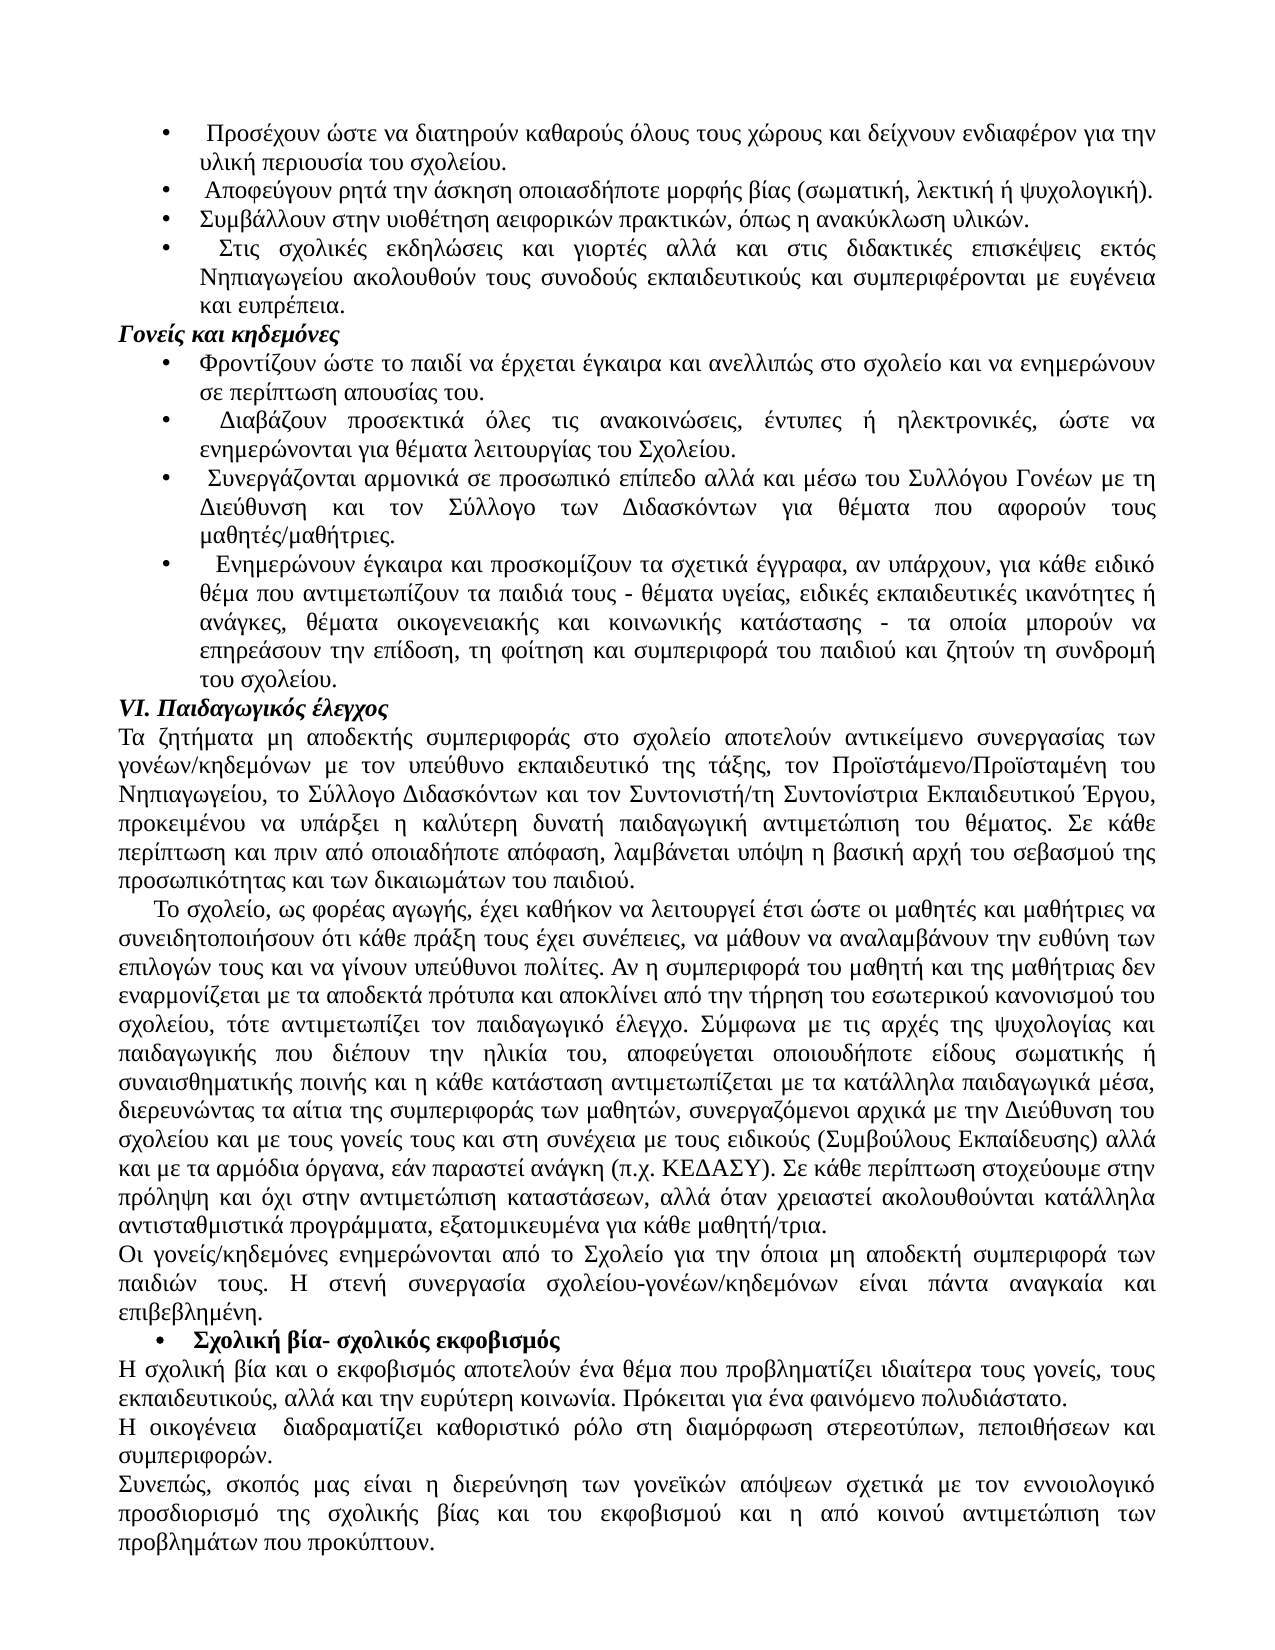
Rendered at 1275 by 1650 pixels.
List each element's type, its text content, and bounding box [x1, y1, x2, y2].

text Οι γονείς/κηδεμόνες ενημερώνονται από το Σχολείο για την όποια μη αποδεκτή συμπεριφορά των παιδιών τους. Η στενή συνεργασία σχολείου-γονέων/κηδεμόνων είναι πάντα αναγκαία και επιβεβλημένη. [118, 1239, 1157, 1326]
list Ενημερώνουν έγκαιρα και προσκομίζουν τα σχετικά έγγραφα, αν υπάρχουν, για κάθε ειδικό θέμα που αντιμετωπίζουν τα παιδιά τους - θέματα υγείας, ειδικές εκπαιδευτικές ικανότητες ή ανάγκες, θέματα οικογενειακής και κοινωνικής κατάστασης - τα οποία μπορούν να επηρεάσουν την επίδοση, τη φοίτηση και συμπεριφορά του παιδιού και ζητούν τη συνδρομή του σχολείου. [162, 549, 1157, 693]
list Προσέχουν ώστε να διατηρούν καθαρούς όλους τους χώρους και δείχνουν ενδιαφέρον για την υλική περιουσία του σχολείου. [162, 118, 1157, 176]
text VI. Παιδαγωγικός έλεγχος [118, 693, 1157, 722]
list Συμβάλλουν στην υιοθέτηση αειφορικών πρακτικών, όπως η ανακύκλωση υλικών. [162, 204, 1157, 233]
text Συνεπώς, σκοπός μας είναι η διερεύνηση των γονεϊκών απόψεων σχετικά με τον εννοιολογικό προσδιορισμό της σχολικής βίας και του εκφοβισμού και η από κοινού αντιμετώπιση των προβλημάτων που προκύπτουν. [118, 1469, 1157, 1556]
list Αποφεύγουν ρητά την άσκηση οποιασδήποτε μορφής βίας (σωματική, λεκτική ή ψυχολογική). [162, 176, 1157, 204]
list Φροντίζουν ώστε το παιδί να έρχεται έγκαιρα και ανελλιπώς στο σχολείο και να ενημερώνουν σε περίπτωση απουσίας του. [162, 348, 1157, 406]
list Σχολική βία- σχολικός εκφοβισμός [156, 1326, 1157, 1354]
text Η οικογένεια διαδραματίζει καθοριστικό ρόλο στη διαμόρφωση στερεοτύπων, πεποιθήσεων και συμπεριφορών. [118, 1412, 1157, 1469]
list Διαβάζουν προσεκτικά όλες τις ανακοινώσεις, έντυπες ή ηλεκτρονικές, ώστε να ενημερώνονται για θέματα λειτουργίας του Σχολείου. [162, 406, 1157, 463]
text Το σχολείο, ως φορέας αγωγής, έχει καθήκον να λειτουργεί έτσι ώστε οι μαθητές και μαθήτριες να συνειδητοποιήσουν ότι κάθε πράξη τους έχει συνέπειες, να μάθουν να αναλαμβάνουν την ευθύνη των επιλογών τους και να γίνουν υπεύθυνοι πολίτες. Αν η συμπεριφορά του μαθητή και της μαθήτριας δεν εναρμονίζεται με τα αποδεκτά πρότυπα και αποκλίνει από την τήρηση του εσωτερικού κανονισμού του σχολείου, τότε αντιμετωπίζει τον παιδαγωγικό έλεγχο. Σύμφωνα με τις αρχές της ψυχολογίας και παιδαγωγικής που διέπουν την ηλικία του, αποφεύγεται οποιουδήποτε είδους σωματικής ή συναισθηματικής ποινής και η κάθε κατάσταση αντιμετωπίζεται με τα κατάλληλα παιδαγωγικά μέσα, διερευνώντας τα αίτια της συμπεριφοράς των μαθητών, συνεργαζόμενοι αρχικά με την Διεύθυνση του σχολείου και με τους γονείς τους και στη συνέχεια με τους ειδικούς (Συμβούλους Εκπαίδευσης) αλλά και με τα αρμόδια όργανα, εάν παραστεί ανάγκη (π.χ. ΚΕΔΑΣΥ). Σε κάθε περίπτωση στοχεύουμε στην πρόληψη και όχι στην αντιμετώπιση καταστάσεων, αλλά όταν χρειαστεί ακολουθούνται κατάλληλα αντισταθμιστικά προγράμματα, εξατομικευμένα για κάθε μαθητή/τρια. [118, 894, 1157, 1239]
text Η σχολική βία και ο εκφοβισμός αποτελούν ένα θέμα που προβληματίζει ιδιαίτερα τους γονείς, τους εκπαιδευτικούς, αλλά και την ευρύτερη κοινωνία. Πρόκειται για ένα φαινόμενο πολυδιάστατο. [118, 1354, 1157, 1412]
list Συνεργάζονται αρμονικά σε προσωπικό επίπεδο αλλά και μέσω του Συλλόγου Γονέων με τη Διεύθυνση και τον Σύλλογο των Διδασκόντων για θέματα που αφορούν τους μαθητές/μαθήτριες. [162, 463, 1157, 549]
list Στις σχολικές εκδηλώσεις και γιορτές αλλά και στις διδακτικές επισκέψεις εκτός Νηπιαγωγείου ακολουθούν τους συνοδούς εκπαιδευτικούς και συμπεριφέρονται με ευγένεια και ευπρέπεια. [162, 233, 1157, 319]
text Γονείς και κηδεμόνες [118, 319, 1157, 348]
text Τα ζητήματα μη αποδεκτής συμπεριφοράς στο σχολείο αποτελούν αντικείμενο συνεργασίας των γονέων/κηδεμόνων με τον υπεύθυνο εκπαιδευτικό της τάξης, τον Προϊστάμενο/Προϊσταμένη του Νηπιαγωγείου, το Σύλλογο Διδασκόντων και τον Συντονιστή/τη Συντονίστρια Εκπαιδευτικού Έργου, προκειμένου να υπάρξει η καλύτερη δυνατή παιδαγωγική αντιμετώπιση του θέματος. Σε κάθε περίπτωση και πριν από οποιαδήποτε απόφαση, λαμβάνεται υπόψη η βασική αρχή του σεβασμού της προσωπικότητας και των δικαιωμάτων του παιδιού. [118, 722, 1157, 894]
